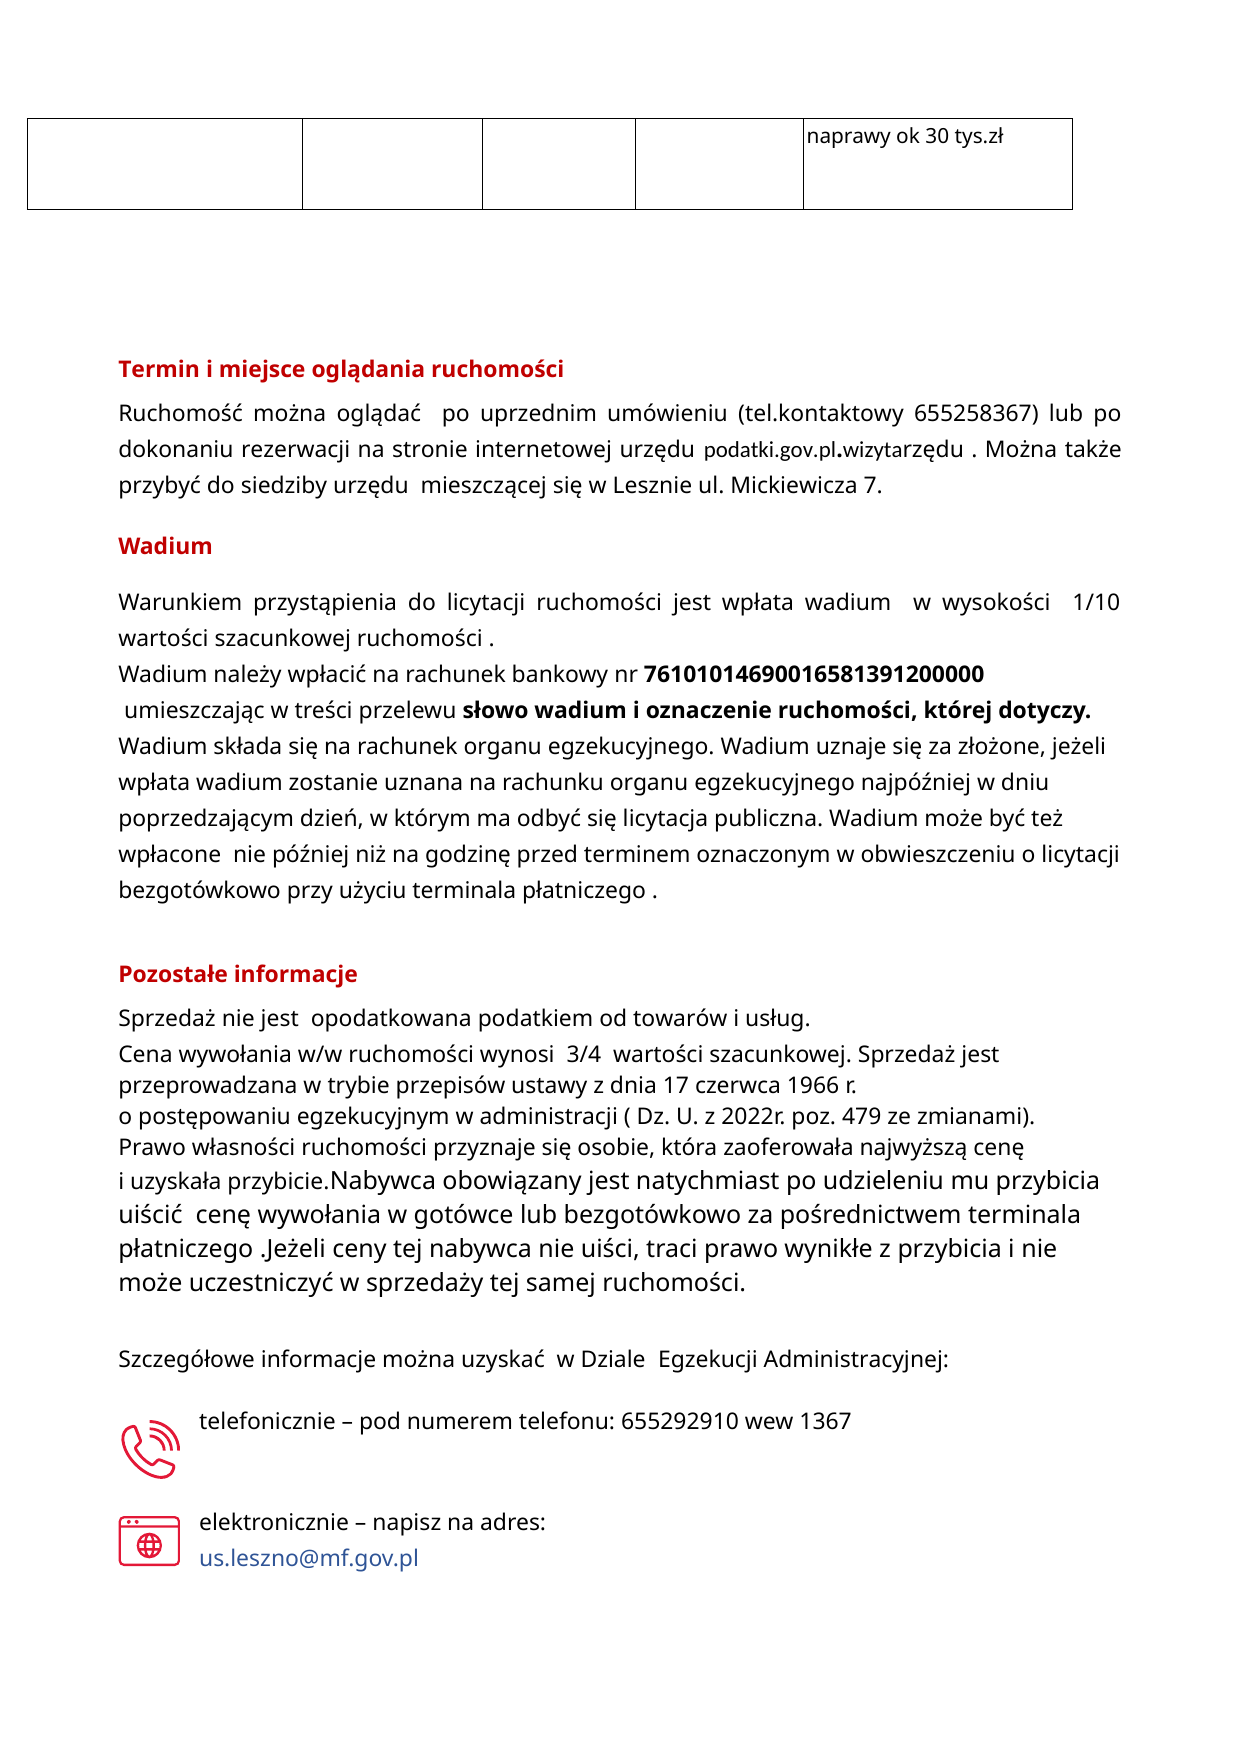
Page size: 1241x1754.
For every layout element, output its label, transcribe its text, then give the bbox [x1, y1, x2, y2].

text us.leszno@mf.gov.pl [118, 1542, 1122, 1573]
text Wadium [118, 530, 1122, 561]
text elektronicznie – napisz na adres: [118, 1506, 1122, 1538]
text telefonicznie – pod numerem telefonu: 655292910 wew 1367 [118, 1405, 1122, 1467]
text Szczegółowe informacje można uzyskać w Dziale Egzekucji Administracyjnej: [118, 1343, 1122, 1374]
table_cell naprawy ok 30 tys.zł [804, 119, 1072, 209]
table_cell [303, 119, 482, 209]
text Termin i miejsce oglądania ruchomości [118, 353, 1122, 384]
table_cell [483, 119, 635, 209]
text Wadium należy wpłacić na rachunek bankowy nr 76101014690016581391200000 [118, 658, 1122, 689]
text umieszczając w treści przelewu słowo wadium i oznaczenie ruchomości, której dotyczy. [118, 694, 1122, 725]
text Sprzedaż nie jest opodatkowana podatkiem od towarów i usług. [118, 1002, 1122, 1033]
text Ruchomość można oglądać po uprzednim umówieniu (tel.kontaktowy 655258367) lub po dokonaniu rezerwacji na stronie internetowej urzędu podatki.gov.pl.wizytarzędu . Można także przybyć do siedziby urzędu mieszczącej się w Lesznie ul. Mickiewicza 7. [118, 397, 1122, 500]
text Pozostałe informacje [118, 958, 1122, 989]
text Cena wywołania w/w ruchomości wynosi 3/4 wartości szacunkowej. Sprzedaż jest przeprowadzana w trybie przepisów ustawy z dnia 17 czerwca 1966 r. o postępowaniu egzekucyjnym w administracji ( Dz. U. z 2022r. poz. 479 ze zmianami). Prawo własności ruchomości przyznaje się osobie, która zaoferowała najwyższą cenę i uzyskała przybicie.Nabywca obowiązany jest natychmiast po udzieleniu mu przybicia uiścić cenę wywołania w gotówce lub bezgotówkowo za pośrednictwem terminala płatniczego .Jeżeli ceny tej nabywca nie uiści, traci prawo wynikłe z przybicia i nie może uczestniczyć w sprzedaży tej samej ruchomości. [118, 1038, 1122, 1330]
table_cell [28, 119, 302, 209]
table_cell [636, 119, 803, 209]
text Warunkiem przystąpienia do licytacji ruchomości jest wpłata wadium w wysokości 1/10 wartości szacunkowej ruchomości . [118, 586, 1122, 653]
text Wadium składa się na rachunek organu egzekucyjnego. Wadium uznaje się za złożone, jeżeli wpłata wadium zostanie uznana na rachunku organu egzekucyjnego najpóźniej w dniu poprzedzającym dzień, w którym ma odbyć się licytacja publiczna. Wadium może być też wpłacone nie później niż na godzinę przed terminem oznaczonym w obwieszczeniu o licytacji bezgotówkowo przy użyciu terminala płatniczego . [118, 730, 1122, 941]
